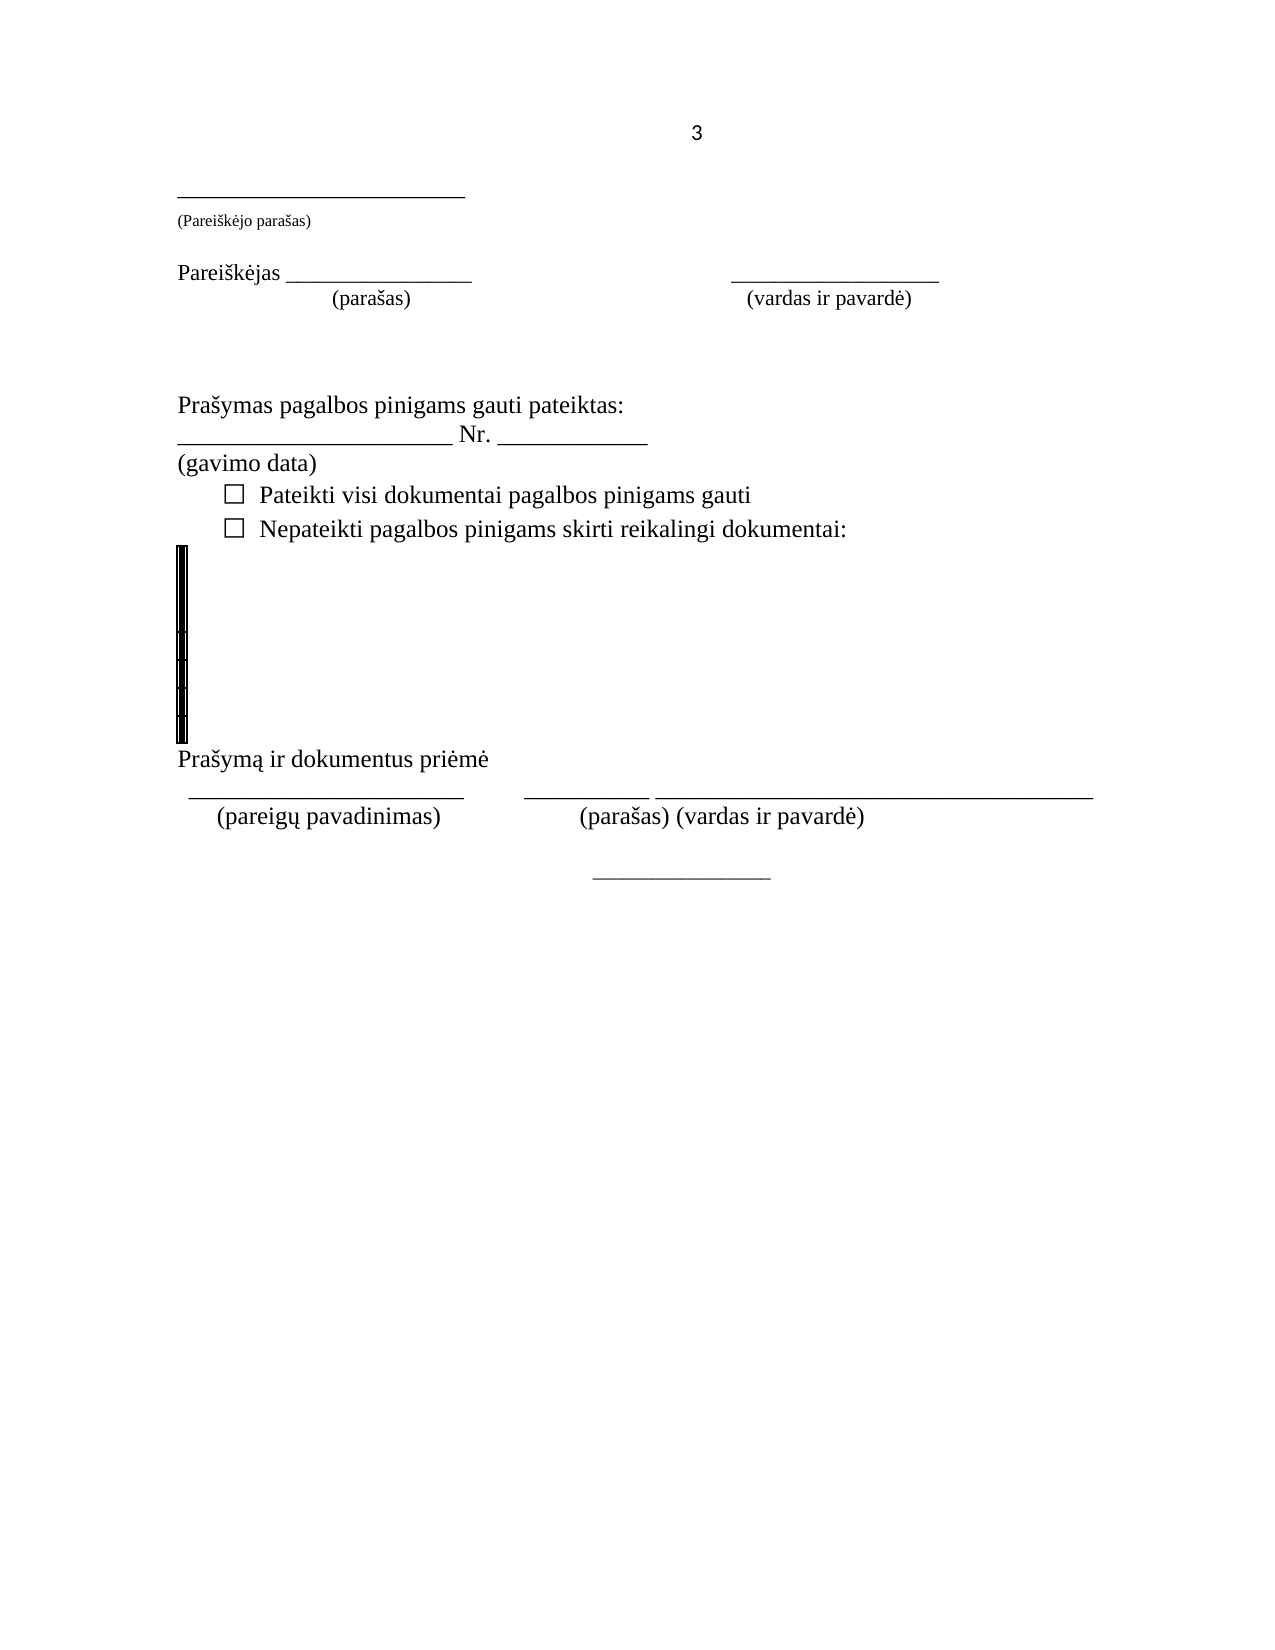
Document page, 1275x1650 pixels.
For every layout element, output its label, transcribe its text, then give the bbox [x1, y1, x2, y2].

text ⬜ Nepateikti pagalbos pinigams skirti reikalingi dokumentai: [177, 511, 1216, 545]
text Pareiškėjas _________________ ___________________ [177, 259, 1216, 285]
text __________________ [148, 859, 1216, 882]
text (gavimo data) [177, 448, 1216, 477]
text _______________________ [177, 172, 1216, 201]
text ⬜ Pateikti visi dokumentai pagalbos pinigams gauti [177, 477, 1216, 511]
text ______________________ Nr. ____________ [177, 419, 1216, 448]
text (Pareiškėjo parašas) [177, 201, 1216, 230]
text (parašas) (vardas ir pavardė) [177, 285, 1216, 310]
text Prašymą ir dokumentus priėmė [177, 744, 1216, 773]
text Prašymas pagalbos pinigams gauti pateiktas: [177, 391, 1216, 419]
table_header ______________________ (pareigų pavadinimas) [177, 773, 507, 830]
table_header __________ ___________________________________ (parašas) (vardas ir pavardė) [507, 773, 1181, 830]
